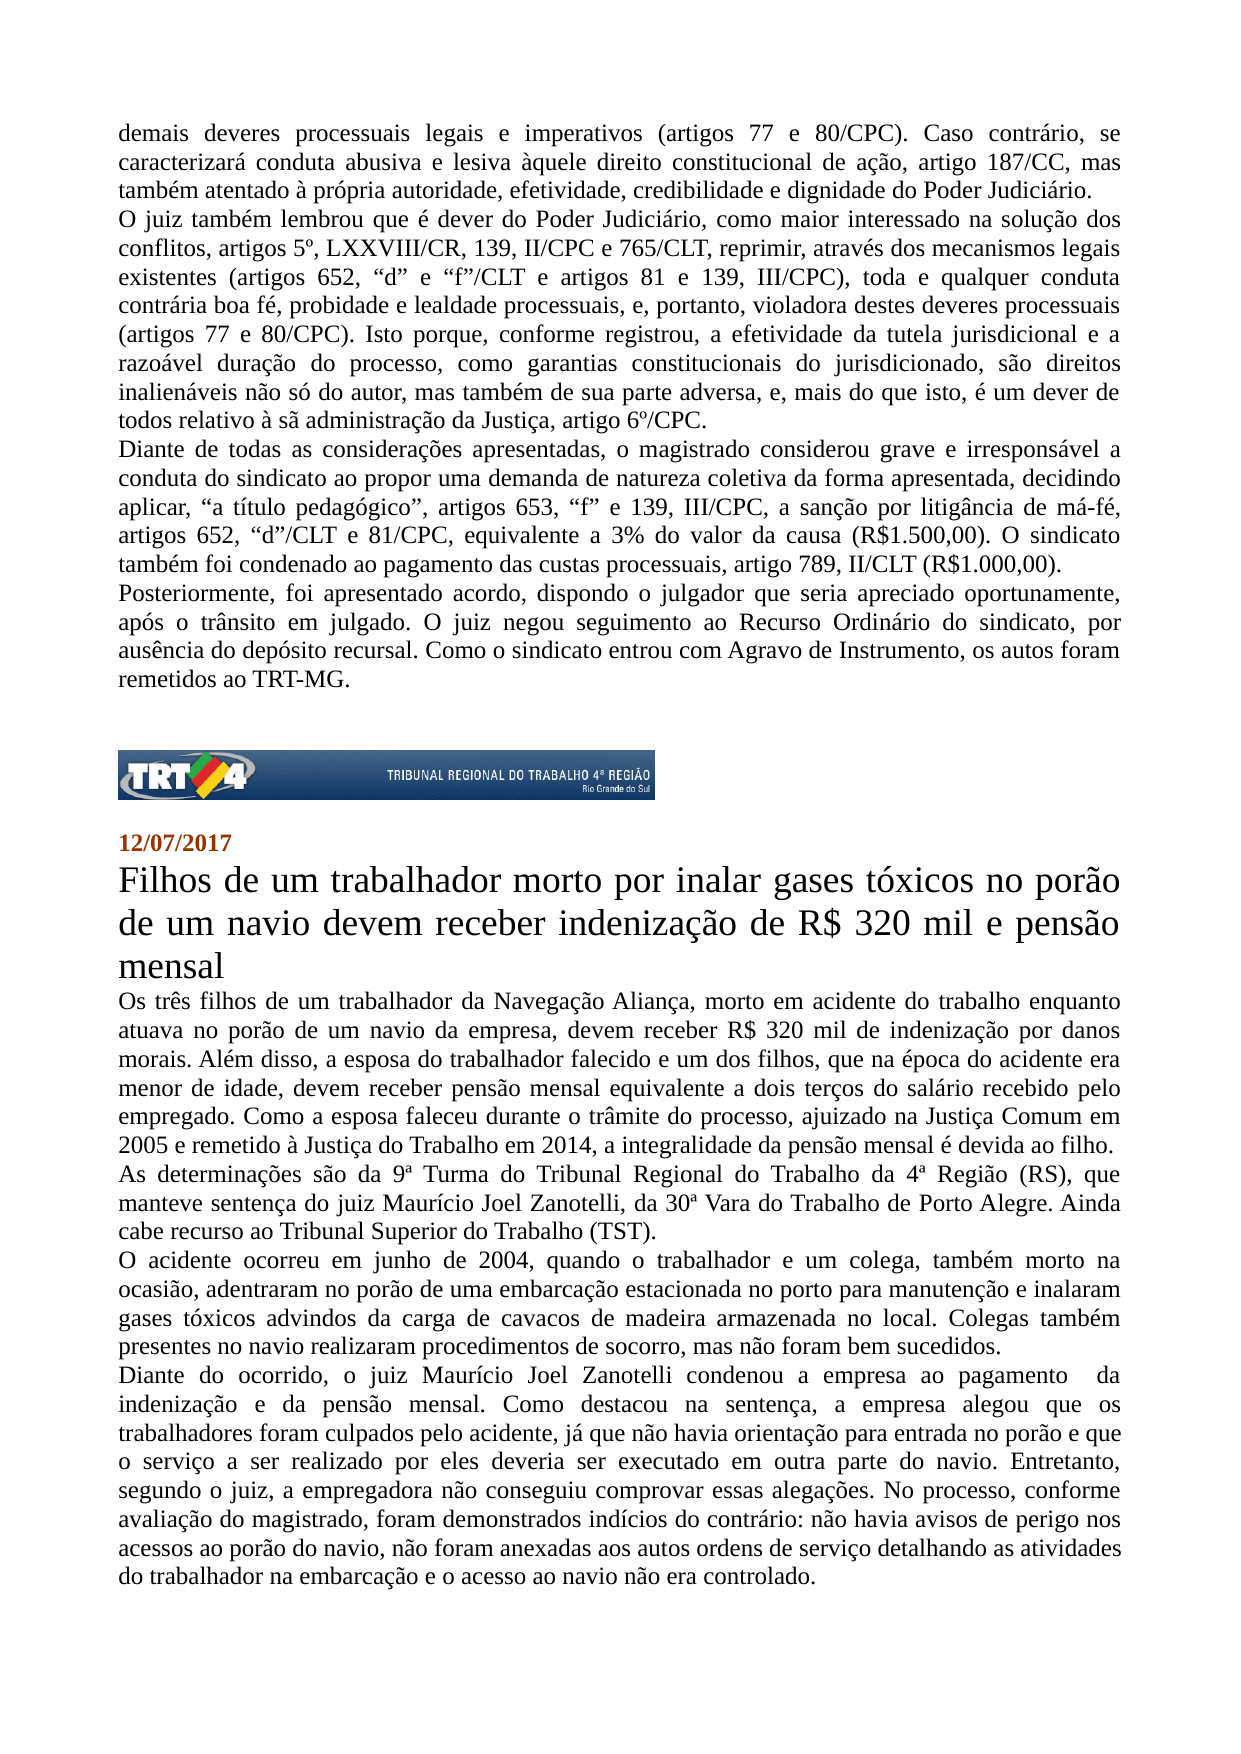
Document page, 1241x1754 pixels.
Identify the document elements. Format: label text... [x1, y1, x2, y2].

text Posteriormente, foi apresentado acordo, dispondo o julgador que seria apreciado oportunamente, após o trânsito em julgado. O juiz negou seguimento ao Recurso Ordinário do sindicato, por ausência do depósito recursal. Como o sindicato entrou com Agravo de Instrumento, os autos foram remetidos ao TRT-MG. [118, 578, 1122, 693]
text Diante do ocorrido, o juiz Maurício Joel Zanotelli condenou a empresa ao pagamento da indenização e da pensão mensal. Como destacou na sentença, a empresa alegou que os trabalhadores foram culpados pelo acidente, já que não havia orientação para entrada no porão e que o serviço a ser realizado por eles deveria ser executado em outra parte do navio. Entretanto, segundo o juiz, a empregadora não conseguiu comprovar essas alegações. No processo, conforme avaliação do magistrado, foram demonstrados indícios do contrário: não havia avisos de perigo nos acessos ao porão do navio, não foram anexadas aos autos ordens de serviço detalhando as atividades do trabalhador na embarcação e o acesso ao navio não era controlado. [118, 1360, 1122, 1590]
text Os três filhos de um trabalhador da Navegação Aliança, morto em acidente do trabalho enquanto atuava no porão de um navio da empresa, devem receber R$ 320 mil de indenização por danos morais. Além disso, a esposa do trabalhador falecido e um dos filhos, que na época do acidente era menor de idade, devem receber pensão mensal equivalente a dois terços do salário recebido pelo empregado. Como a esposa faleceu durante o trâmite do processo, ajuizado na Justiça Comum em 2005 e remetido à Justiça do Trabalho em 2014, a integralidade da pensão mensal é devida ao filho. [118, 986, 1122, 1159]
text As determinações são da 9ª Turma do Tribunal Regional do Trabalho da 4ª Região (RS), que manteve sentença do juiz Maurício Joel Zanotelli, da 30ª Vara do Trabalho de Porto Alegre. Ainda cabe recurso ao Tribunal Superior do Trabalho (TST). [118, 1159, 1122, 1245]
text 12/07/2017 [118, 828, 1122, 857]
text demais deveres processuais legais e imperativos (artigos 77 e 80/CPC). Caso contrário, se caracterizará conduta abusiva e lesiva àquele direito constitucional de ação, artigo 187/CC, mas também atentado à própria autoridade, efetividade, credibilidade e dignidade do Poder Judiciário. [118, 118, 1122, 204]
text O juiz também lembrou que é dever do Poder Judiciário, como maior interessado na solução dos conflitos, artigos 5º, LXXVIII/CR, 139, II/CPC e 765/CLT, reprimir, através dos mecanismos legais existentes (artigos 652, “d” e “f”/CLT e artigos 81 e 139, III/CPC), toda e qualquer conduta contrária boa fé, probidade e lealdade processuais, e, portanto, violadora destes deveres processuais (artigos 77 e 80/CPC). Isto porque, conforme registrou, a efetividade da tutela jurisdicional e a razoável duração do processo, como garantias constitucionais do jurisdicionado, são direitos inalienáveis não só do autor, mas também de sua parte adversa, e, mais do que isto, é um dever de todos relativo à sã administração da Justiça, artigo 6º/CPC. [118, 204, 1122, 434]
text O acidente ocorreu em junho de 2004, quando o trabalhador e um colega, também morto na ocasião, adentraram no porão de uma embarcação estacionada no porto para manutenção e inalaram gases tóxicos advindos da carga de cavacos de madeira armazenada no local. Colegas também presentes no navio realizaram procedimentos de socorro, mas não foram bem sucedidos. [118, 1245, 1122, 1360]
text Diante de todas as considerações apresentadas, o magistrado considerou grave e irresponsável a conduta do sindicato ao propor uma demanda de natureza coletiva da forma apresentada, decidindo aplicar, “a título pedagógico”, artigos 653, “f” e 139, III/CPC, a sanção por litigância de má-fé, artigos 652, “d”/CLT e 81/CPC, equivalente a 3% do valor da causa (R$1.500,00). O sindicato também foi condenado ao pagamento das custas processuais, artigo 789, II/CLT (R$1.000,00). [118, 434, 1122, 578]
text Filhos de um trabalhador morto por inalar gases tóxicos no porão de um navio devem receber indenização de R$ 320 mil e pensão mensal [118, 857, 1122, 986]
picture [118, 750, 655, 800]
